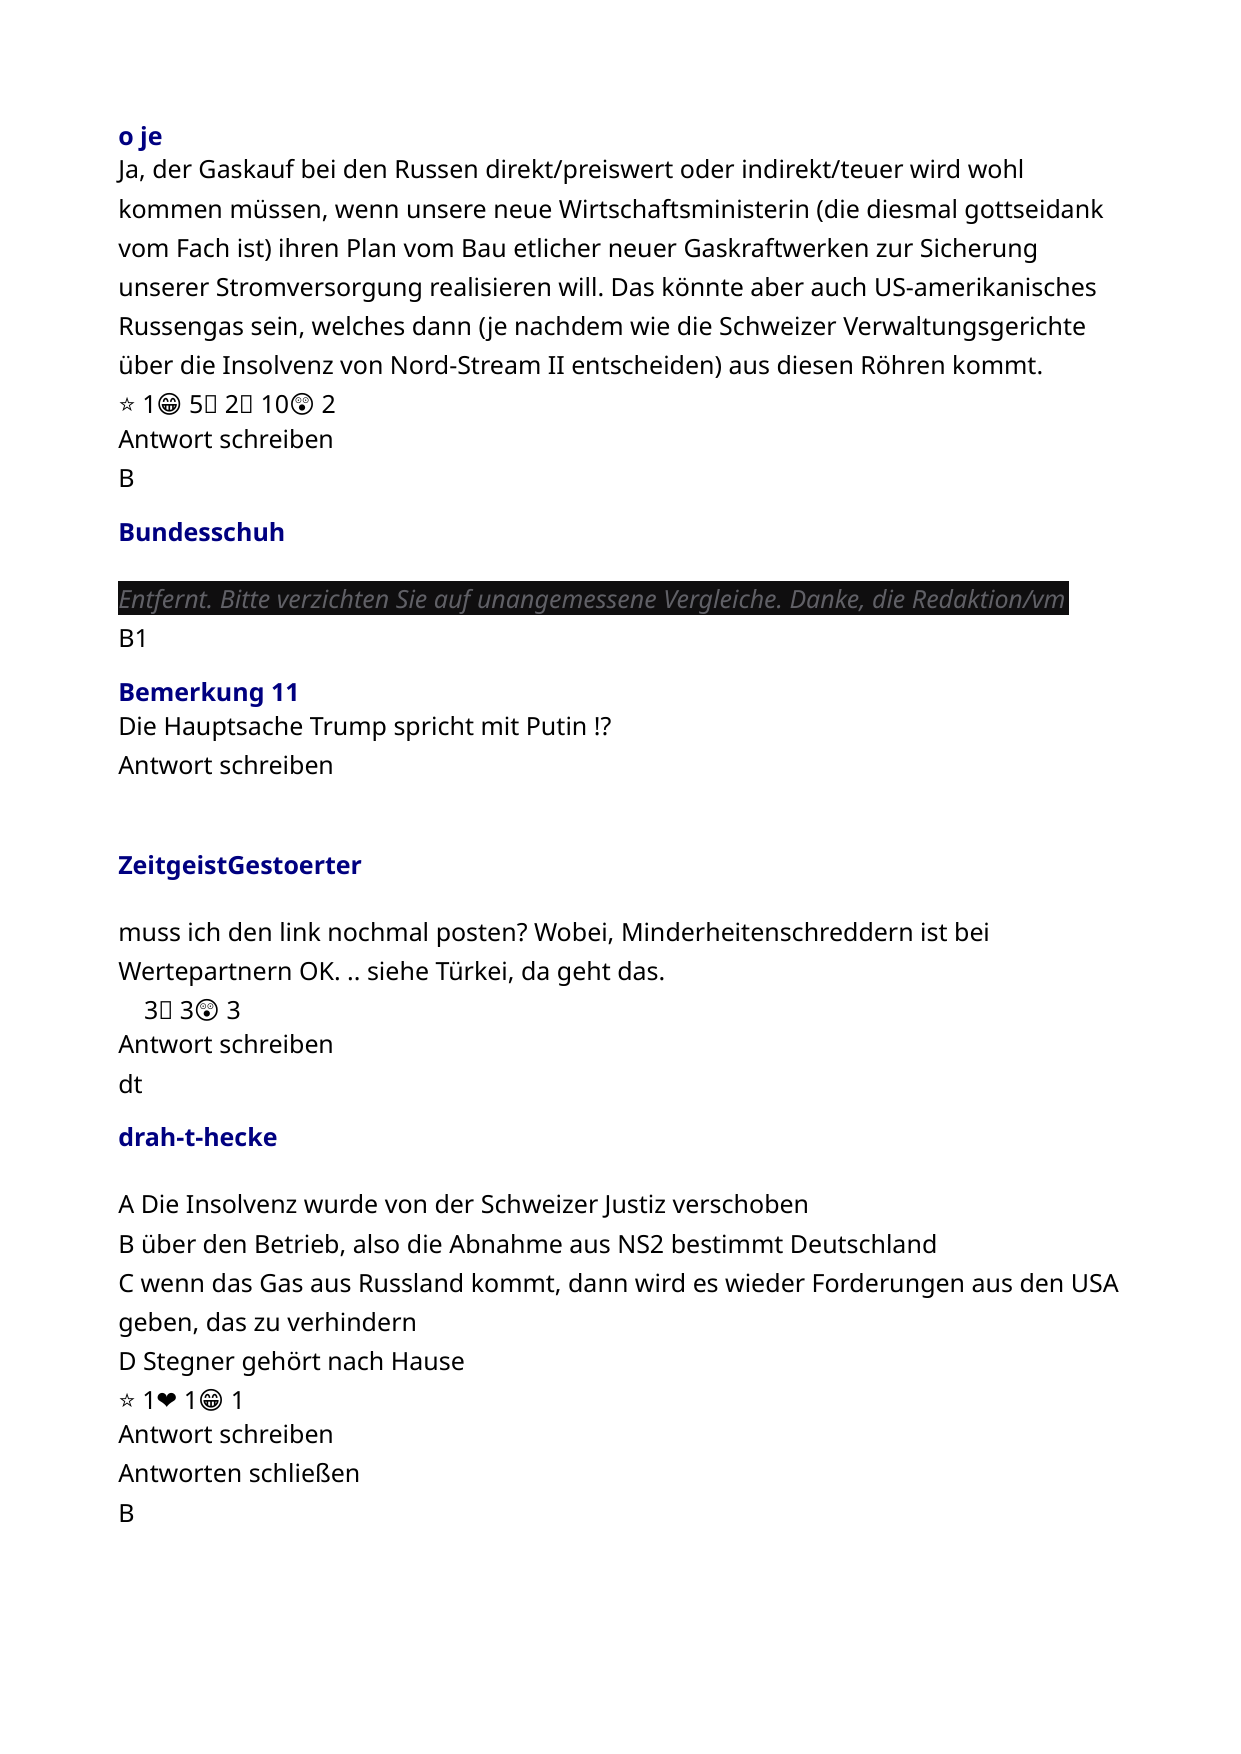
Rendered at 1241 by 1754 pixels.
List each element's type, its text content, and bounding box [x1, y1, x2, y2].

text Entfernt. Bitte verzichten Sie auf unangemessene Vergleiche. Danke, die Redaktion/vm [118, 581, 1122, 615]
text B [118, 460, 1122, 494]
text Antwort schreiben [118, 421, 1122, 455]
subtitle o je [118, 118, 1122, 152]
subtitle Bundesschuh [118, 514, 1122, 548]
text Antwort schreiben [118, 1027, 1122, 1061]
subtitle drah-t-hecke [118, 1120, 1122, 1154]
text B [118, 1495, 1122, 1529]
subtitle ZeitgeistGestoerter [118, 848, 1122, 882]
text Antwort schreiben [118, 747, 1122, 781]
text A Die Insolvenz wurde von der Schweizer Justiz verschoben [118, 1187, 1122, 1221]
text Antwort schreiben [118, 1417, 1122, 1451]
text D Stegner gehört nach Hause [118, 1344, 1122, 1378]
text dt [118, 1066, 1122, 1100]
text 🙁 3🤨 3😲 3 [118, 993, 1122, 1027]
subtitle Bemerkung 11 [118, 674, 1122, 708]
text B1 [118, 620, 1122, 654]
text B über den Betrieb, also die Abnahme aus NS2 bestimmt Deutschland [118, 1226, 1122, 1260]
text C wenn das Gas aus Russland kommt, dann wird es wieder Forderungen aus den USA geben, das zu verhindern [118, 1265, 1122, 1339]
text ⭐️ 1😁 5🙁 2🤨 10😲 2 [118, 387, 1122, 421]
text ⭐️ 1❤️ 1😁 1 [118, 1383, 1122, 1417]
text Ja, der Gaskauf bei den Russen direkt/preiswert oder indirekt/teuer wird wohl kommen müssen, wenn unsere neue Wirtschaftsministerin (die diesmal gottseidank vom Fach ist) ihren Plan vom Bau etlicher neuer Gaskraftwerken zur Sicherung unserer Stromversorgung realisieren will. Das könnte aber auch US-amerikanisches Russengas sein, welches dann (je nachdem wie die Schweizer Verwaltungsgerichte über die Insolvenz von Nord-Stream II entscheiden) aus diesen Röhren kommt. [118, 152, 1122, 382]
text Antworten schließen [118, 1456, 1122, 1490]
text muss ich den link nochmal posten? Wobei, Minderheitenschreddern ist bei Wertepartnern OK. .. siehe Türkei, da geht das. [118, 915, 1122, 988]
text Die Hauptsache Trump spricht mit Putin !? [118, 708, 1122, 742]
